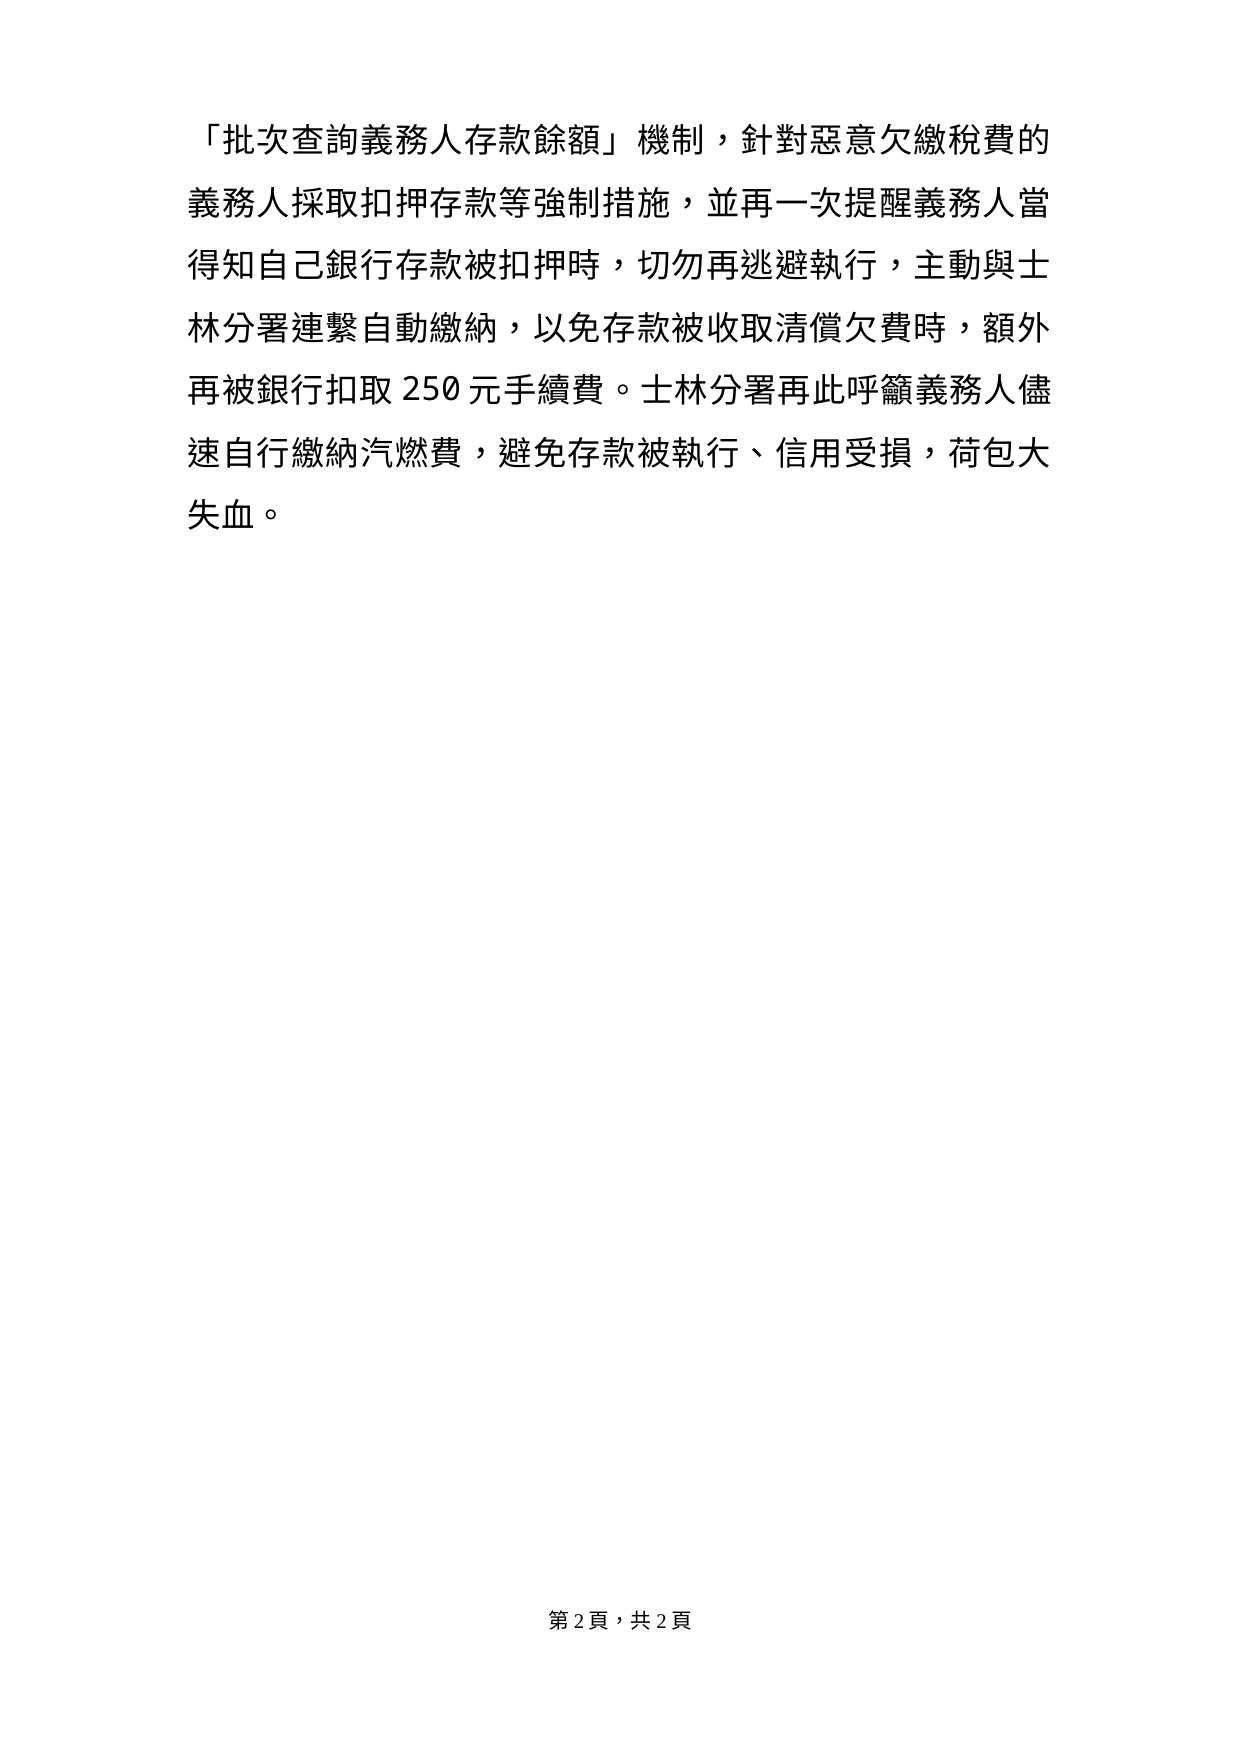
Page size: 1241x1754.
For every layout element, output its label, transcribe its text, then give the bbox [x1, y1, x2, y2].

text 法務部行政執行署及全國13分署為實現國家債權及深化執行大量小額監理案件，從去年10月開始即透過行政執行署及各分署網站或報章雜誌教育民眾能按時繳交稅費，並呼籲汽機車車主能主動查、主動繳，已獲得顯著的成效。然而還有不少民眾心存僥倖，意圖規避執行，法務部行政執行署及各分署為貫徹公權力，於去年11月間與銀行建立「批次查詢義務人存款餘額」機制，針對惡意欠繳稅費的義務人採取扣押存款等強制措施，並再一次提醒義務人當得知自己銀行存款被扣押時，切勿再逃避執行，主動與士林分署連繫自動繳納，以免存款被收取清償欠費時，額外再被銀行扣取250元手續費。士林分署再此呼籲義務人儘速自行繳納汽燃費，避免存款被執行、信用受損，荷包大失血。 [187, 96, 1053, 534]
